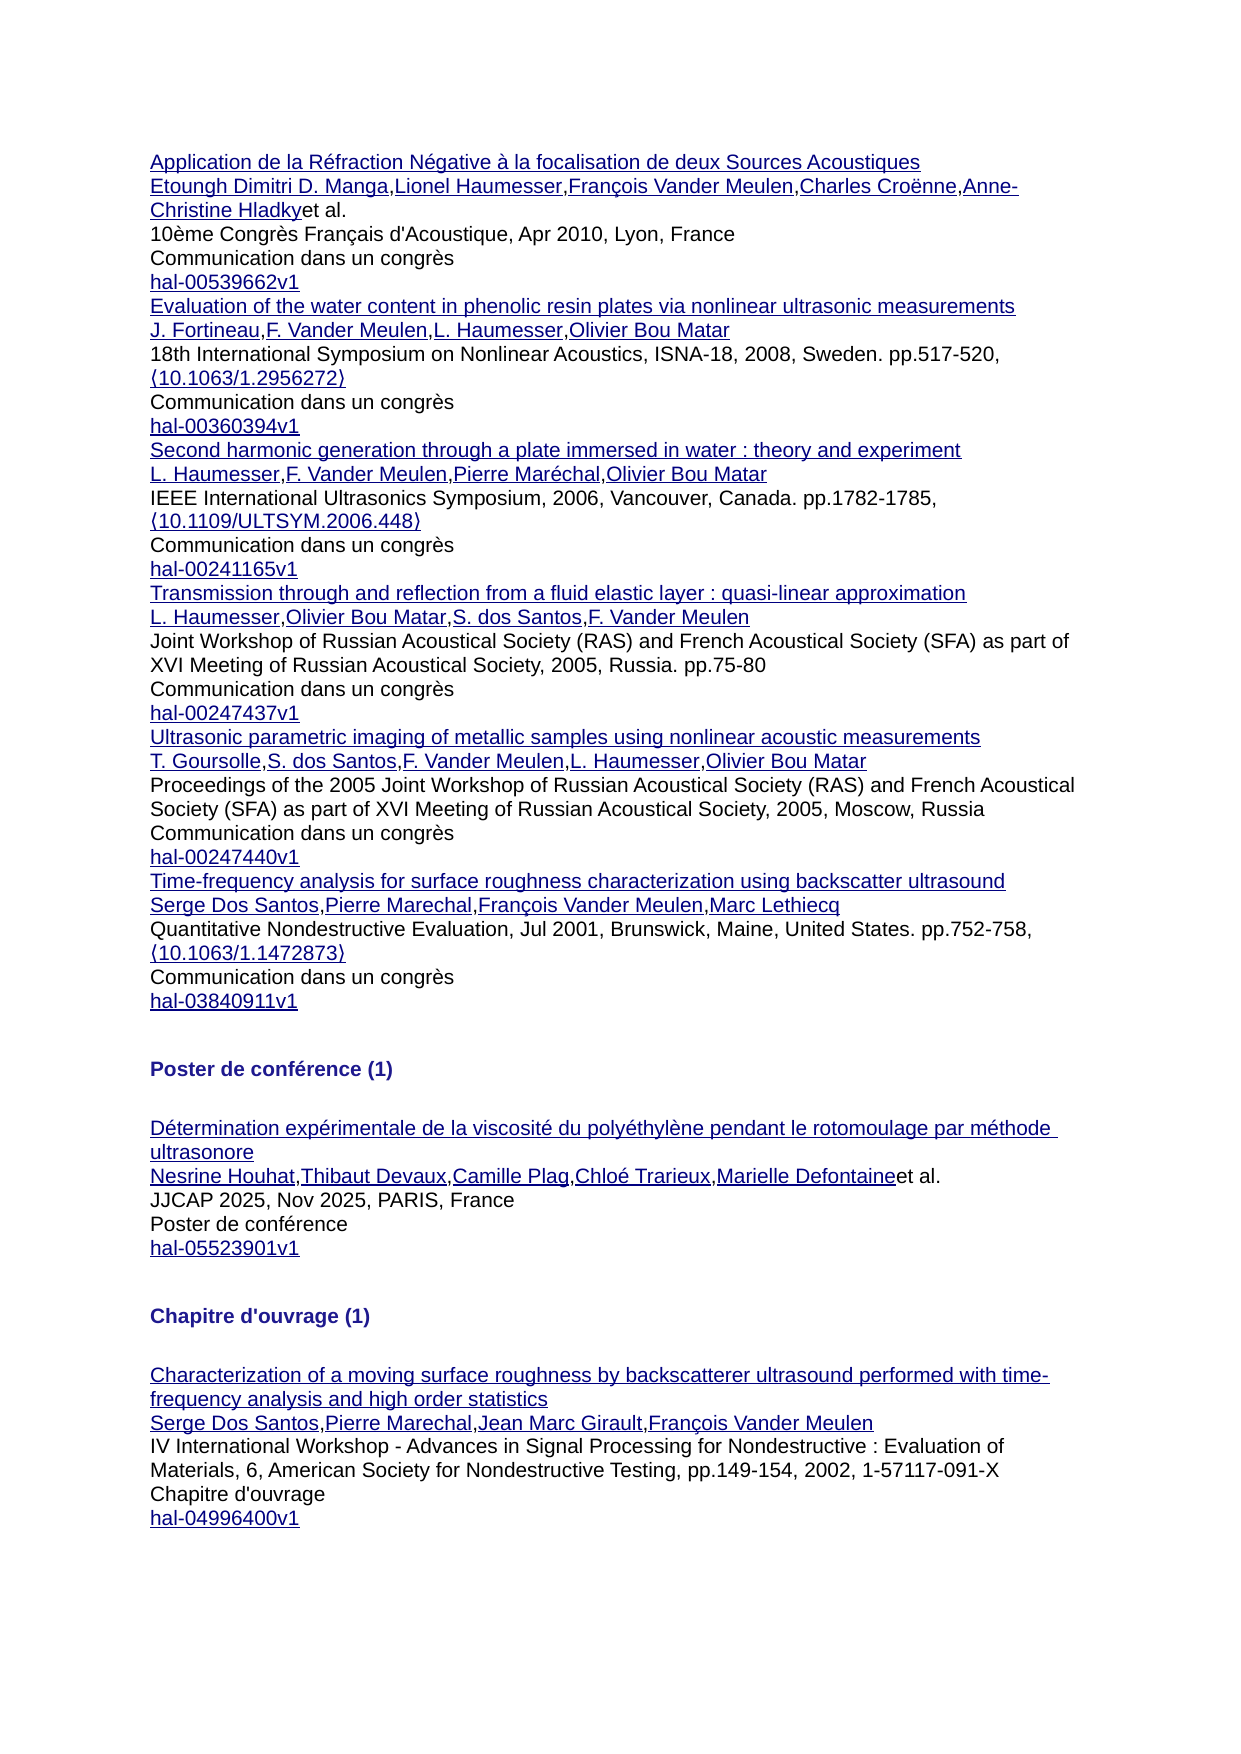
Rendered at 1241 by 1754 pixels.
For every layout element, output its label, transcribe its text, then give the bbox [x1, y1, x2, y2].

table_cell Second harmonic generation through a plate immersed in water : theory and experiment L. Haumesser,F. Vander Meulen,Pierre Maréchal,Olivier Bou Matar IEEE International Ultrasonics Symposium, 2006, Vancouver, Canada. pp.1782-1785, ⟨10.1109/ULTSYM.2006.448⟩ Communication dans un congrès hal-00241165v1 [150, 438, 1090, 581]
table_cell Ultrasonic parametric imaging of metallic samples using nonlinear acoustic measurements T. Goursolle,S. dos Santos,F. Vander Meulen,L. Haumesser,Olivier Bou Matar Proceedings of the 2005 Joint Workshop of Russian Acoustical Society (RAS) and French Acoustical Society (SFA) as part of XVI Meeting of Russian Acoustical Society, 2005, Moscow, Russia Communication dans un congrès hal-00247440v1 [150, 725, 1090, 869]
table_cell Transmission through and reflection from a fluid elastic layer : quasi-linear approximation L. Haumesser,Olivier Bou Matar,S. dos Santos,F. Vander Meulen Joint Workshop of Russian Acoustical Society (RAS) and French Acoustical Society (SFA) as part of XVI Meeting of Russian Acoustical Society, 2005, Russia. pp.75-80 Communication dans un congrès hal-00247437v1 [150, 581, 1090, 725]
table_cell Application de la Réfraction Négative à la focalisation de deux Sources Acoustiques Etoungh Dimitri D. Manga,Lionel Haumesser,François Vander Meulen,Charles Croënne,Anne-Christine Hladkyet al. 10ème Congrès Français d'Acoustique, Apr 2010, Lyon, France Communication dans un congrès hal-00539662v1 [150, 150, 1090, 294]
table_cell Time-frequency analysis for surface roughness characterization using backscatter ultrasound Serge Dos Santos,Pierre Marechal,François Vander Meulen,Marc Lethiecq Quantitative Nondestructive Evaluation, Jul 2001, Brunswick, Maine, United States. pp.752-758, ⟨10.1063/1.1472873⟩ Communication dans un congrès hal-03840911v1 [150, 869, 1090, 1012]
table_cell Evaluation of the water content in phenolic resin plates via nonlinear ultrasonic measurements J. Fortineau,F. Vander Meulen,L. Haumesser,Olivier Bou Matar 18th International Symposium on Nonlinear Acoustics, ISNA-18, 2008, Sweden. pp.517-520, ⟨10.1063/1.2956272⟩ Communication dans un congrès hal-00360394v1 [150, 294, 1090, 437]
table_header Characterization of a moving surface roughness by backscatterer ultrasound performed with time-frequency analysis and high order statistics Serge Dos Santos,Pierre Marechal,Jean Marc Girault,François Vander Meulen IV International Workshop - Advances in Signal Processing for Nondestructive : Evaluation of Materials, 6, American Society for Nondestructive Testing, pp.149-154, 2002, 1-57117-091-X Chapitre d'ouvrage hal-04996400v1 [150, 1363, 1090, 1530]
subtitle Chapitre d'ouvrage (1) [150, 1304, 1090, 1328]
table_header Détermination expérimentale de la viscosité du polyéthylène pendant le rotomoulage par méthode ultrasonore Nesrine Houhat,Thibaut Devaux,Camille Plag,Chloé Trarieux,Marielle Defontaineet al. JJCAP 2025, Nov 2025, PARIS, France Poster de conférence hal-05523901v1 [150, 1116, 1090, 1259]
subtitle Poster de conférence (1) [150, 1057, 1090, 1081]
